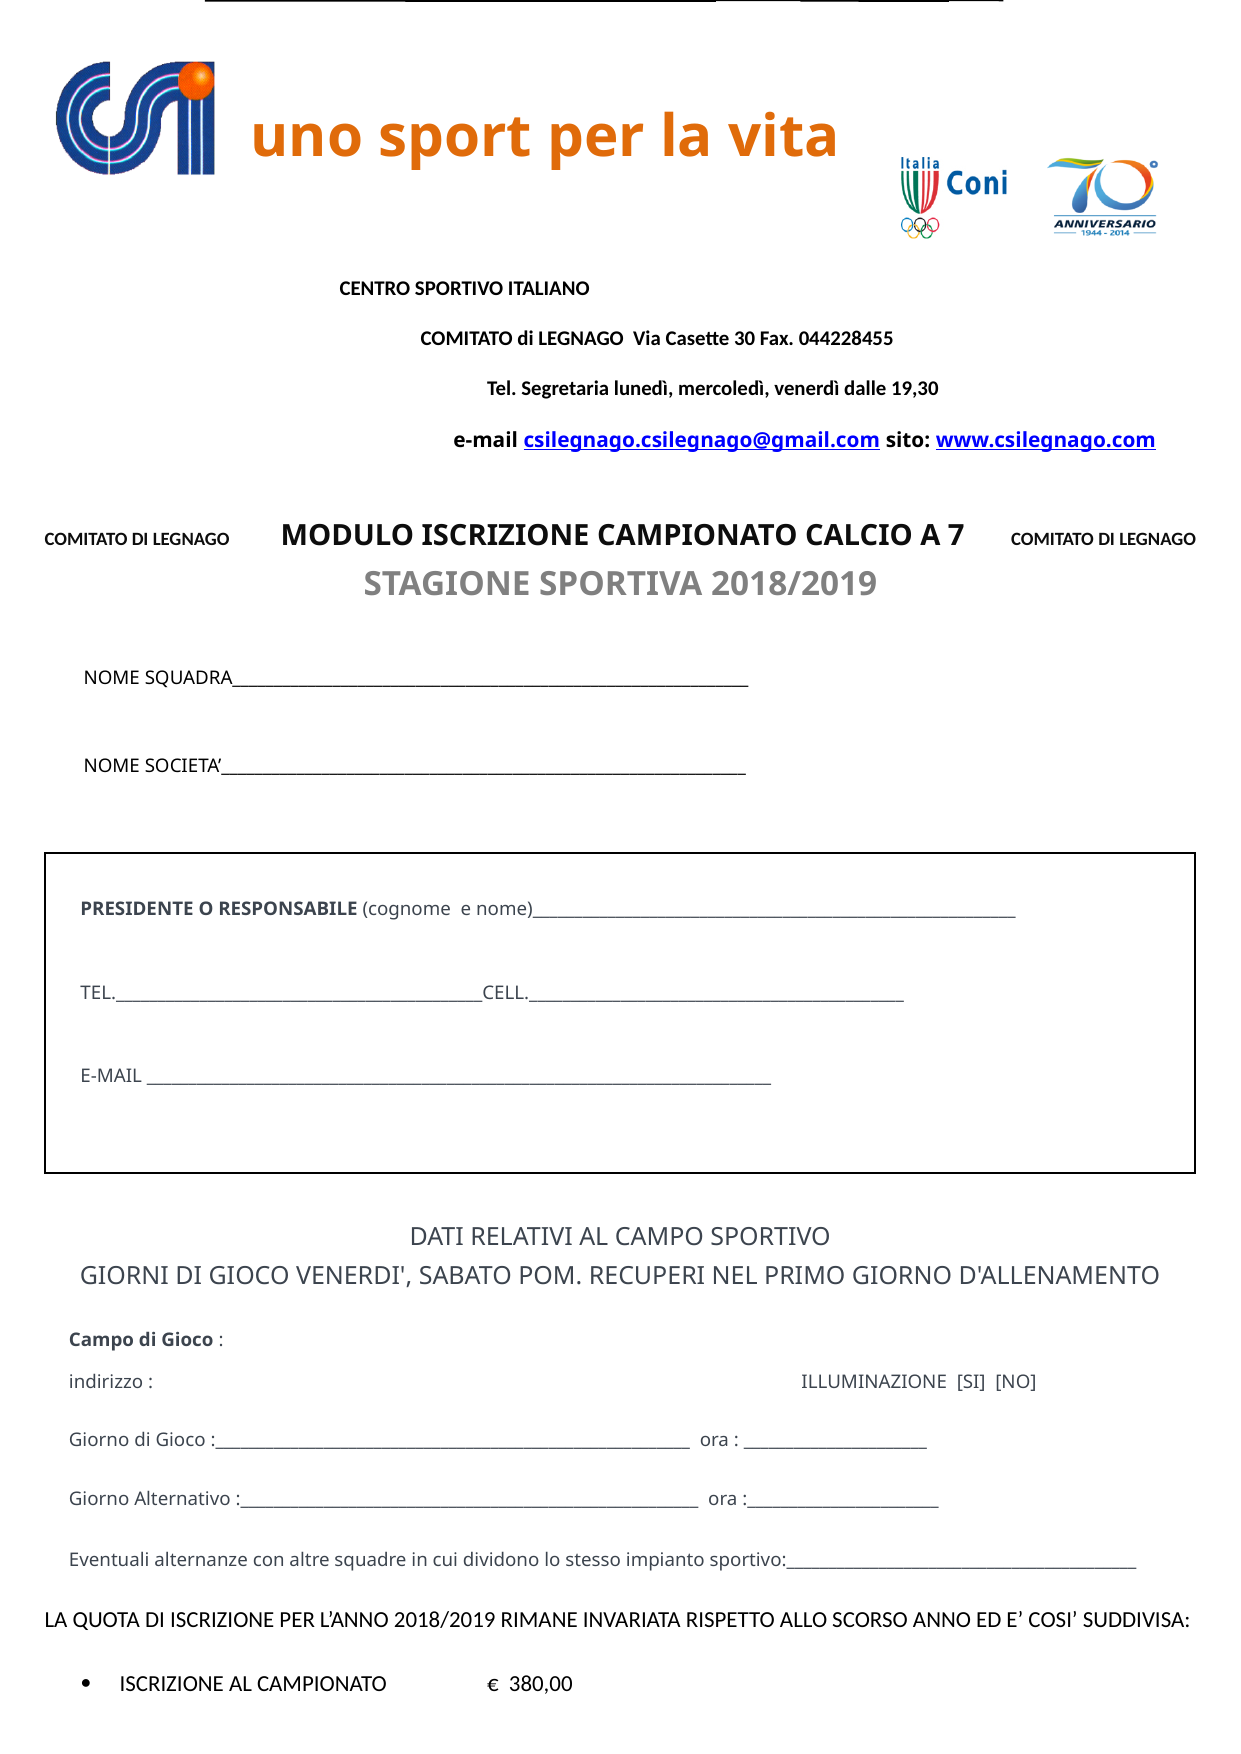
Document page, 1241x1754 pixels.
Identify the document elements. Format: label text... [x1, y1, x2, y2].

text Campo di Gioco : [44, 1326, 1196, 1352]
text NOME SQUADRA______________________________________________________________ [44, 664, 1196, 689]
text COMITATO DI LEGNAGO MODULO ISCRIZIONE CAMPIONATO CALCIO A 7 COMITATO DI LEGNAGO [44, 514, 1196, 554]
text STAGIONE SPORTIVA 2018/2019 [44, 560, 1196, 605]
text NOME SOCIETA’_______________________________________________________________ [44, 752, 1196, 777]
text Giorno di Gioco :_________________________________________________________ ora : ______________________ [44, 1427, 1196, 1452]
text indirizzo : ILLUMINAZIONE [SI] [NO] [44, 1368, 1196, 1394]
text E-MAIL ___________________________________________________________________________ [46, 1061, 1194, 1088]
text GIORNI DI GIOCO VENERDI', SABATO POM. RECUPERI NEL PRIMO GIORNO D'ALLENAMENTO [44, 1258, 1196, 1292]
text uno sport per la vita [44, 77, 1196, 238]
text Giorno Alternativo :_______________________________________________________ ora :_______________________ [44, 1485, 1196, 1511]
text PRESIDENTE O RESPONSABILE (cognome e nome)__________________________________________________________ [46, 894, 1194, 921]
text COMITATO di LEGNAGO Via Casette 30 Fax. 044228455 [118, 325, 1196, 350]
text CENTRO SPORTIVO ITALIANO [266, 275, 1196, 300]
text DATI RELATIVI AL CAMPO SPORTIVO [44, 1219, 1196, 1253]
text e-mail csilegnago.csilegnago@gmail.com sito: www.csilegnago.com [44, 425, 1196, 453]
text Tel. Segretaria lunedì, mercoledì, venerdì dalle 19,30 [118, 375, 1196, 400]
list ISCRIZIONE AL CAMPIONATO € 380,00 [82, 1669, 1196, 1698]
text Eventuali alternanze con altre squadre in cui dividono lo stesso impianto sportivo:__________________________________________ [44, 1547, 1196, 1572]
text LA QUOTA DI ISCRIZIONE PER L’ANNO 2018/2019 RIMANE INVARIATA RISPETTO ALLO SCORSO ANNO ED E’ COSI’ SUDDIVISA: [44, 1605, 1196, 1665]
text TEL.____________________________________________CELL._____________________________________________ [46, 977, 1194, 1004]
